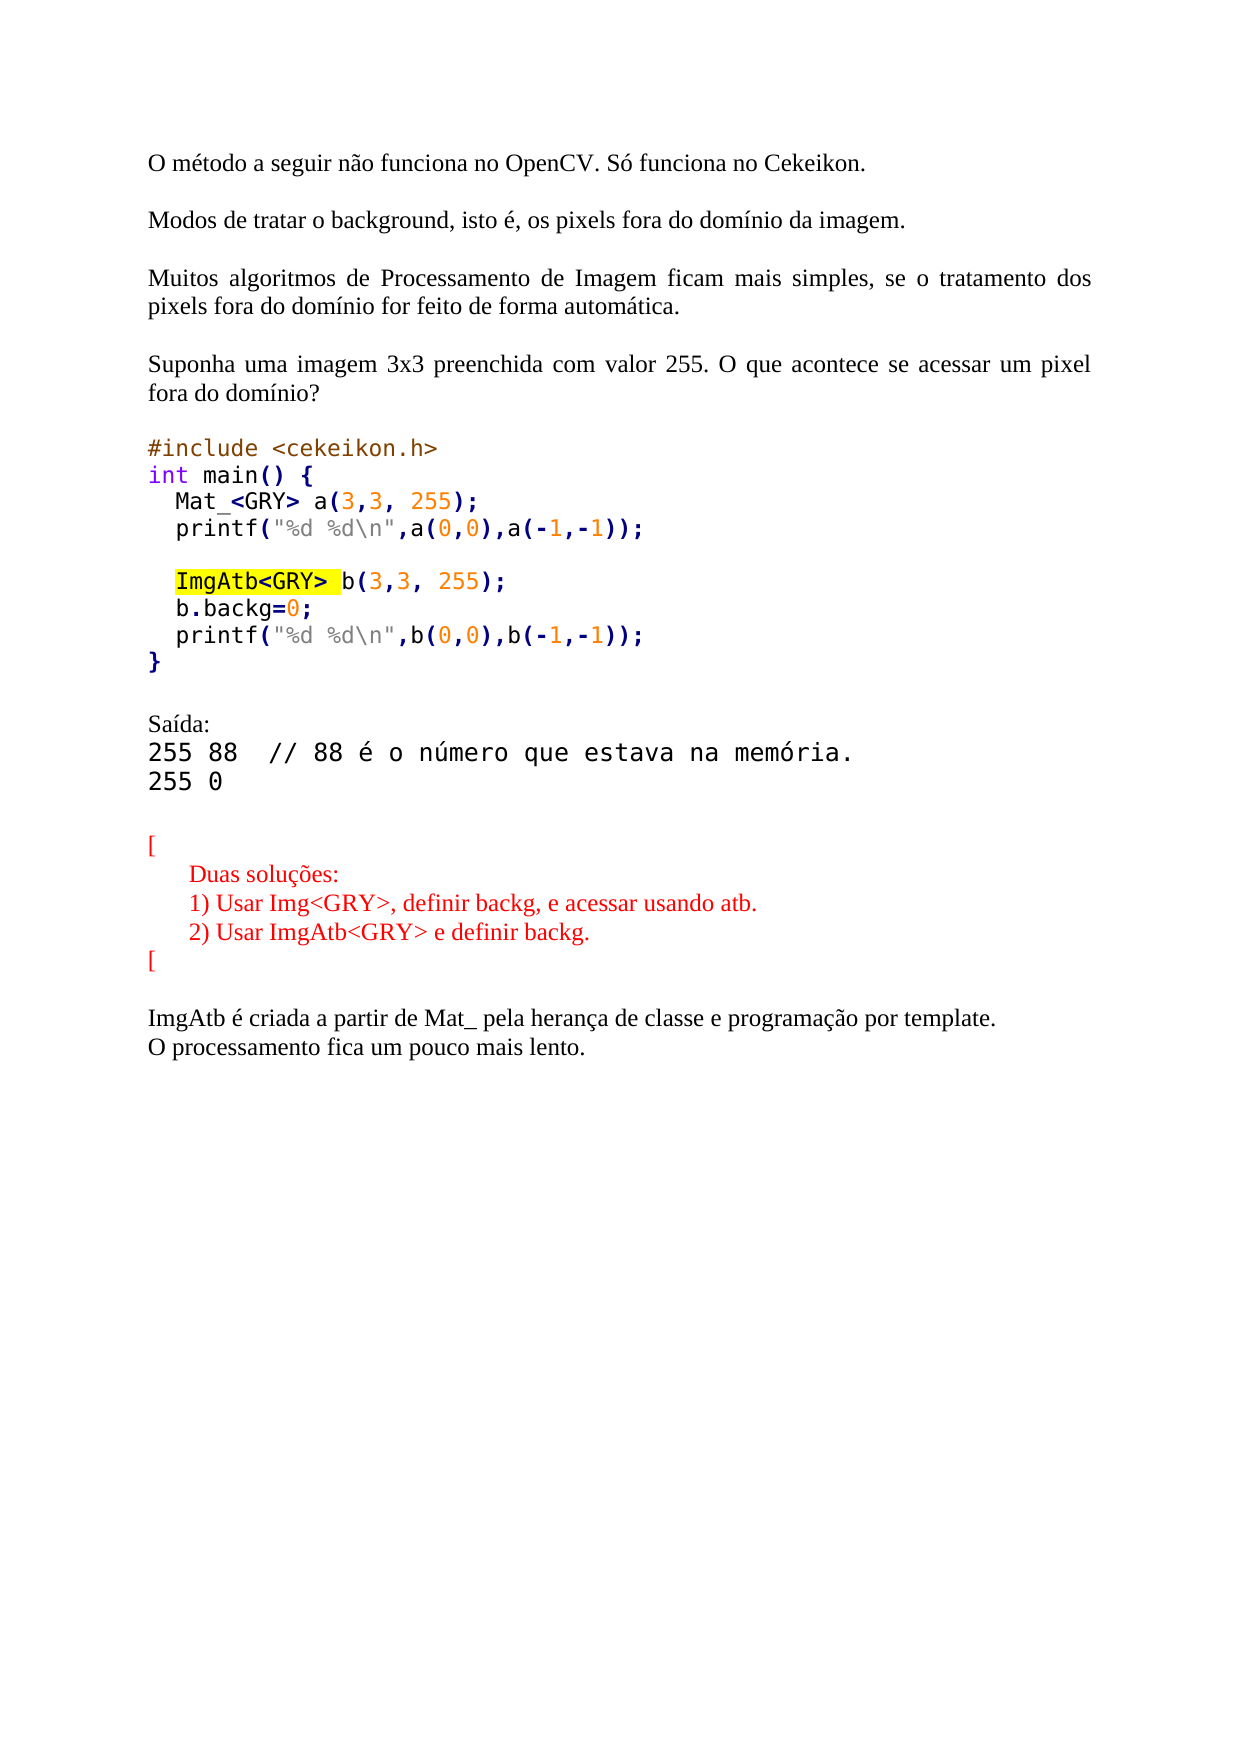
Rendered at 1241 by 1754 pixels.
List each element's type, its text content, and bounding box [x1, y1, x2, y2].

text O método a seguir não funciona no OpenCV. Só funciona no Cekeikon. [148, 148, 1092, 176]
text b.backg=0; [148, 595, 1092, 622]
text 255 0 [148, 767, 1092, 796]
text #include <cekeikon.h> [148, 435, 1092, 462]
text [ [148, 830, 1092, 859]
text Muitos algoritmos de Processamento de Imagem ficam mais simples, se o tratamento dos pixels fora do domínio for feito de forma automática. [148, 263, 1092, 320]
text O processamento fica um pouco mais lento. [148, 1032, 1092, 1060]
text Suponha uma imagem 3x3 preenchida com valor 255. O que acontece se acessar um pixel fora do domínio? [148, 349, 1092, 406]
text int main() { [148, 462, 1092, 488]
text 1) Usar Img<GRY>, definir backg, e acessar usando atb. [148, 888, 1092, 917]
text [ [148, 945, 1092, 974]
text 255 88 // 88 é o número que estava na memória. [148, 738, 1092, 767]
text Mat_<GRY> a(3,3, 255); [148, 488, 1092, 515]
text Saída: [148, 709, 1092, 738]
text printf("%d %d\n",b(0,0),b(-1,-1)); [148, 622, 1092, 648]
text printf("%d %d\n",a(0,0),a(-1,-1)); [148, 515, 1092, 542]
text ImgAtb é criada a partir de Mat_ pela herança de classe e programação por template. [148, 1003, 1092, 1032]
text Duas soluções: [148, 859, 1092, 888]
text Modos de tratar o background, isto é, os pixels fora do domínio da imagem. [148, 205, 1092, 234]
text ImgAtb<GRY> b(3,3, 255); [148, 568, 1092, 595]
text 2) Usar ImgAtb<GRY> e definir backg. [148, 917, 1092, 945]
text } [148, 648, 1092, 675]
